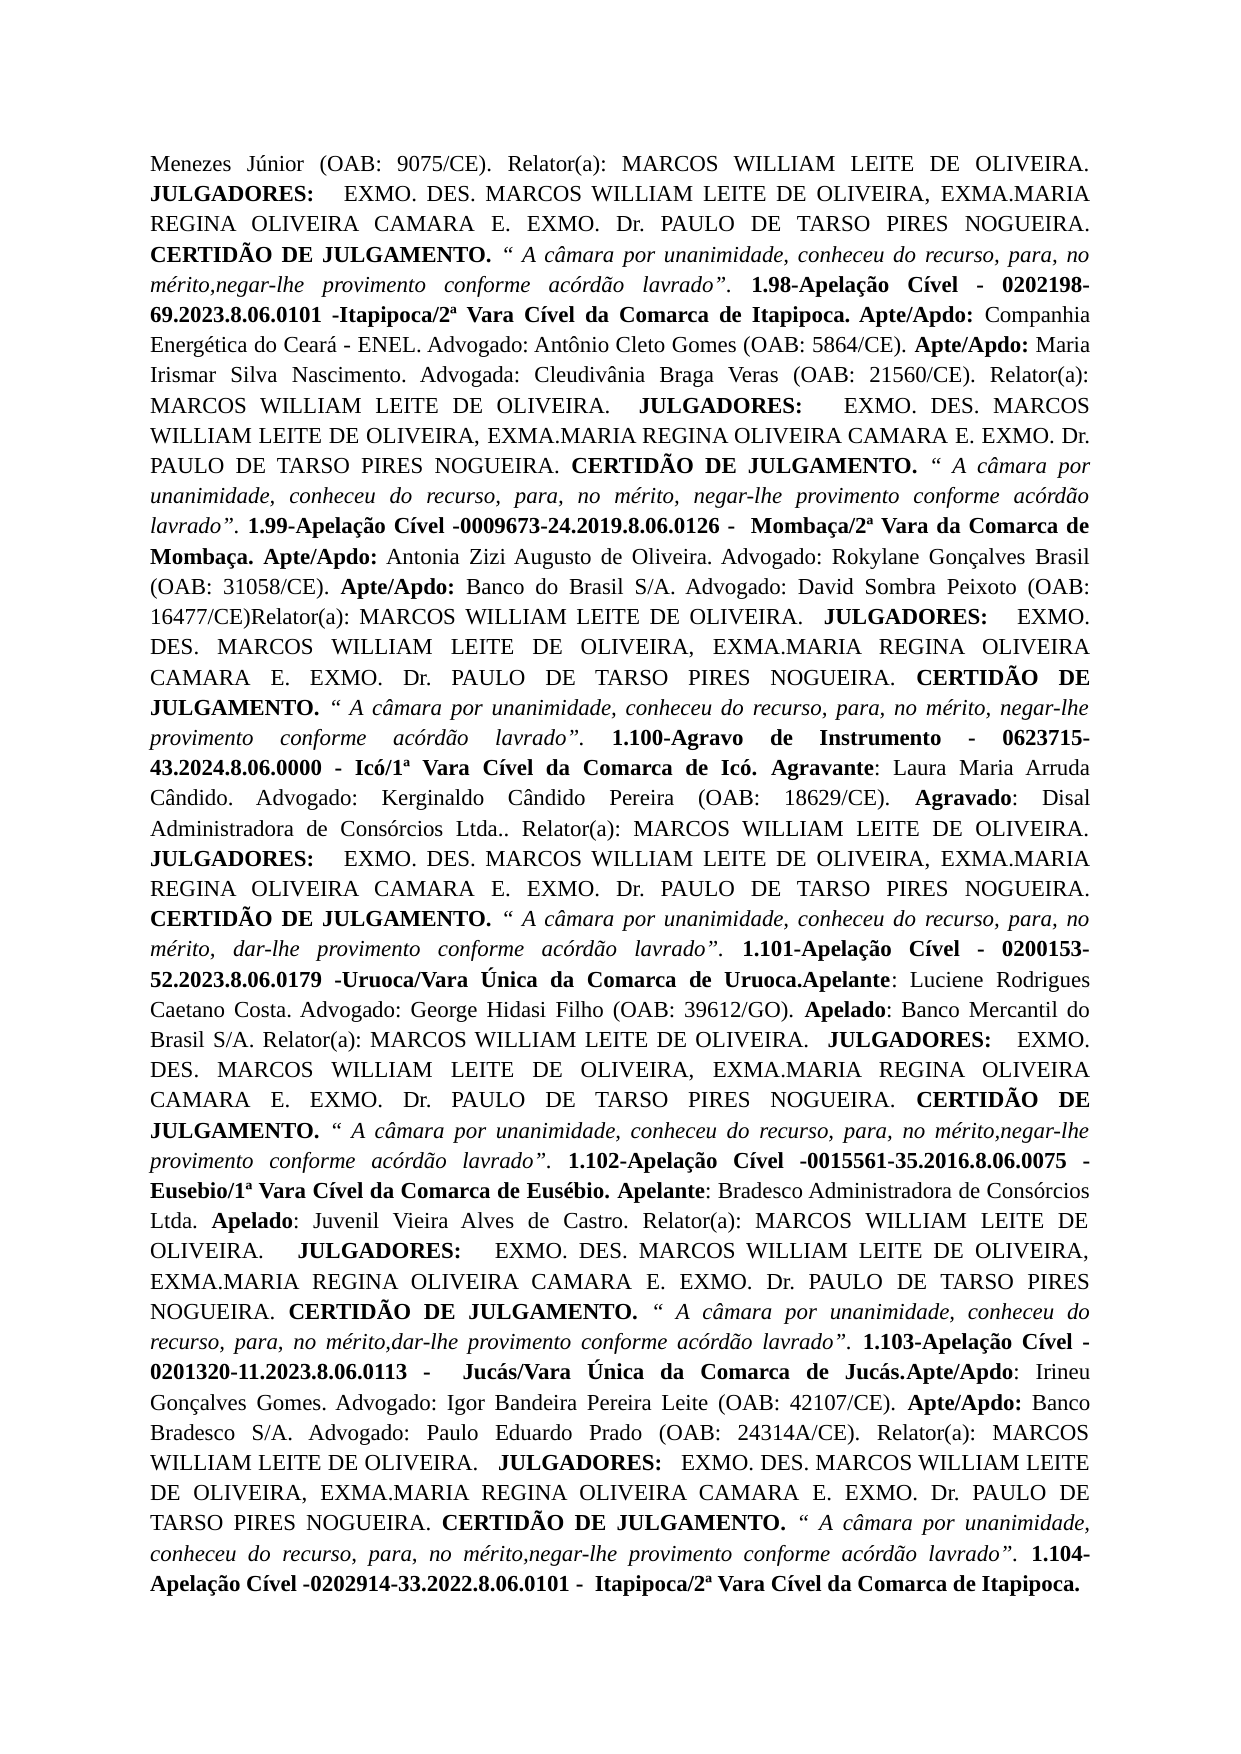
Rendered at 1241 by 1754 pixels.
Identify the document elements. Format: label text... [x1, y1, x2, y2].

text Menezes Júnior (OAB: 9075/CE). Relator(a): MARCOS WILLIAM LEITE DE OLIVEIRA. JULGADORES: EXMO. DES. MARCOS WILLIAM LEITE DE OLIVEIRA, EXMA.MARIA REGINA OLIVEIRA CAMARA E. EXMO. Dr. PAULO DE TARSO PIRES NOGUEIRA. CERTIDÃO DE JULGAMENTO. “ A câmara por unanimidade, conheceu do recurso, para, no mérito,negar-lhe provimento conforme acórdão lavrado”. 1.98-Apelação Cível - 0202198-69.2023.8.06.0101 -Itapipoca/2ª Vara Cível da Comarca de Itapipoca. Apte/Apdo: Companhia Energética do Ceará - ENEL. Advogado: Antônio Cleto Gomes (OAB: 5864/CE). Apte/Apdo: Maria Irismar Silva Nascimento. Advogada: Cleudivânia Braga Veras (OAB: 21560/CE). Relator(a): MARCOS WILLIAM LEITE DE OLIVEIRA. JULGADORES: EXMO. DES. MARCOS WILLIAM LEITE DE OLIVEIRA, EXMA.MARIA REGINA OLIVEIRA CAMARA E. EXMO. Dr. PAULO DE TARSO PIRES NOGUEIRA. CERTIDÃO DE JULGAMENTO. “ A câmara por unanimidade, conheceu do recurso, para, no mérito, negar-lhe provimento conforme acórdão lavrado”. 1.99-Apelação Cível -0009673-24.2019.8.06.0126 - Mombaça/2ª Vara da Comarca de Mombaça. Apte/Apdo: Antonia Zizi Augusto de Oliveira. Advogado: Rokylane Gonçalves Brasil (OAB: 31058/CE). Apte/Apdo: Banco do Brasil S/A. Advogado: David Sombra Peixoto (OAB: 16477/CE)Relator(a): MARCOS WILLIAM LEITE DE OLIVEIRA. JULGADORES: EXMO. DES. MARCOS WILLIAM LEITE DE OLIVEIRA, EXMA.MARIA REGINA OLIVEIRA CAMARA E. EXMO. Dr. PAULO DE TARSO PIRES NOGUEIRA. CERTIDÃO DE JULGAMENTO. “ A câmara por unanimidade, conheceu do recurso, para, no mérito, negar-lhe provimento conforme acórdão lavrado”. 1.100-Agravo de Instrumento - 0623715-43.2024.8.06.0000 - Icó/1ª Vara Cível da Comarca de Icó. Agravante: Laura Maria Arruda Cândido. Advogado: Kerginaldo Cândido Pereira (OAB: 18629/CE). Agravado: Disal Administradora de Consórcios Ltda.. Relator(a): MARCOS WILLIAM LEITE DE OLIVEIRA. JULGADORES: EXMO. DES. MARCOS WILLIAM LEITE DE OLIVEIRA, EXMA.MARIA REGINA OLIVEIRA CAMARA E. EXMO. Dr. PAULO DE TARSO PIRES NOGUEIRA. CERTIDÃO DE JULGAMENTO. “ A câmara por unanimidade, conheceu do recurso, para, no mérito, dar-lhe provimento conforme acórdão lavrado”. 1.101-Apelação Cível - 0200153-52.2023.8.06.0179 -Uruoca/Vara Única da Comarca de Uruoca.Apelante: Luciene Rodrigues Caetano Costa. Advogado: George Hidasi Filho (OAB: 39612/GO). Apelado: Banco Mercantil do Brasil S/A. Relator(a): MARCOS WILLIAM LEITE DE OLIVEIRA. JULGADORES: EXMO. DES. MARCOS WILLIAM LEITE DE OLIVEIRA, EXMA.MARIA REGINA OLIVEIRA CAMARA E. EXMO. Dr. PAULO DE TARSO PIRES NOGUEIRA. CERTIDÃO DE JULGAMENTO. “ A câmara por unanimidade, conheceu do recurso, para, no mérito,negar-lhe provimento conforme acórdão lavrado”. 1.102-Apelação Cível -0015561-35.2016.8.06.0075 - Eusebio/1ª Vara Cível da Comarca de Eusébio. Apelante: Bradesco Administradora de Consórcios Ltda. Apelado: Juvenil Vieira Alves de Castro. Relator(a): MARCOS WILLIAM LEITE DE OLIVEIRA. JULGADORES: EXMO. DES. MARCOS WILLIAM LEITE DE OLIVEIRA, EXMA.MARIA REGINA OLIVEIRA CAMARA E. EXMO. Dr. PAULO DE TARSO PIRES NOGUEIRA. CERTIDÃO DE JULGAMENTO. “ A câmara por unanimidade, conheceu do recurso, para, no mérito,dar-lhe provimento conforme acórdão lavrado”. 1.103-Apelação Cível -0201320-11.2023.8.06.0113 - Jucás/Vara Única da Comarca de Jucás.Apte/Apdo: Irineu Gonçalves Gomes. Advogado: Igor Bandeira Pereira Leite (OAB: 42107/CE). Apte/Apdo: Banco Bradesco S/A. Advogado: Paulo Eduardo Prado (OAB: 24314A/CE). Relator(a): MARCOS WILLIAM LEITE DE OLIVEIRA. JULGADORES: EXMO. DES. MARCOS WILLIAM LEITE DE OLIVEIRA, EXMA.MARIA REGINA OLIVEIRA CAMARA E. EXMO. Dr. PAULO DE TARSO PIRES NOGUEIRA. CERTIDÃO DE JULGAMENTO. “ A câmara por unanimidade, conheceu do recurso, para, no mérito,negar-lhe provimento conforme acórdão lavrado”. 1.104- Apelação Cível -0202914-33.2022.8.06.0101 - Itapipoca/2ª Vara Cível da Comarca de Itapipoca. [150, 150, 1090, 1596]
